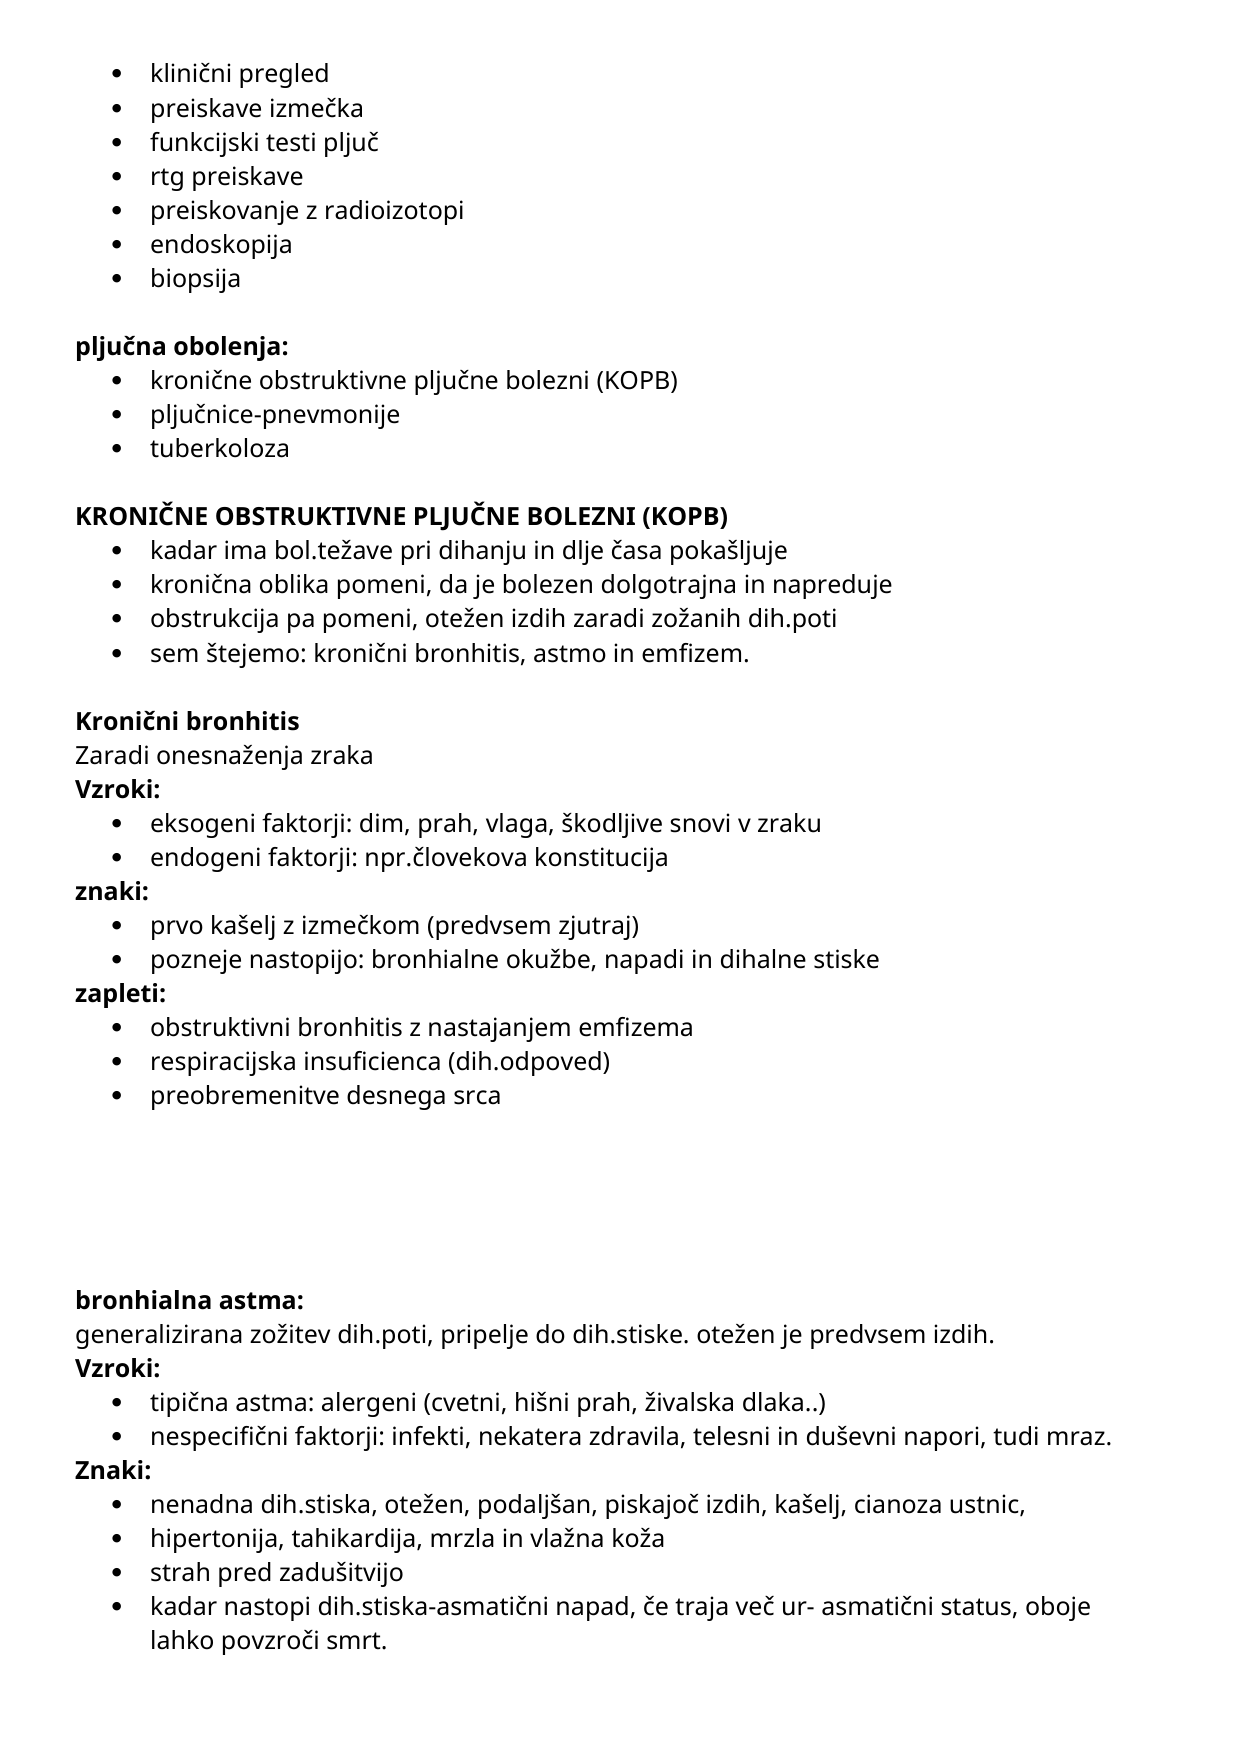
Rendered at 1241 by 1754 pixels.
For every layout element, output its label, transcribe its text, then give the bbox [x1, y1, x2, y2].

text generalizirana zožitev dih.poti, pripelje do dih.stiske. otežen je predvsem izdih. [75, 1316, 1144, 1351]
text Vzroki: [75, 771, 1144, 806]
list sem štejemo: kronični bronhitis, astmo in emfizem. [112, 635, 1144, 669]
list obstrukcija pa pomeni, otežen izdih zaradi zožanih dih.poti [112, 601, 1144, 635]
list biopsija [112, 261, 1144, 294]
list kadar nastopi dih.stiska-asmatični napad, če traja več ur- asmatični status, oboje lahko povzroči smrt. [112, 1589, 1144, 1657]
list prvo kašelj z izmečkom (predvsem zjutraj) [112, 908, 1144, 942]
list pozneje nastopijo: bronhialne okužbe, napadi in dihalne stiske [112, 942, 1144, 976]
list rtg preiskave [112, 158, 1144, 192]
list preobremenitve desnega srca [112, 1078, 1144, 1112]
text KRONIČNE OBSTRUKTIVNE PLJUČNE BOLEZNI (KOPB) [75, 499, 1144, 533]
list obstruktivni bronhitis z nastajanjem emfizema [112, 1010, 1144, 1044]
list preiskave izmečka [112, 90, 1144, 124]
list klinični pregled [112, 56, 1144, 90]
list strah pred zadušitvijo [112, 1555, 1144, 1589]
list kronična oblika pomeni, da je bolezen dolgotrajna in napreduje [112, 567, 1144, 601]
list pljučnice-pnevmonije [112, 397, 1144, 431]
list kronične obstruktivne pljučne bolezni (KOPB) [112, 363, 1144, 397]
list tipična astma: alergeni (cvetni, hišni prah, živalska dlaka..) [112, 1384, 1144, 1419]
list nenadna dih.stiska, otežen, podaljšan, piskajoč izdih, kašelj, cianoza ustnic, [112, 1487, 1144, 1521]
list respiracijska insuficienca (dih.odpoved) [112, 1044, 1144, 1078]
text bronhialna astma: [75, 1282, 1144, 1316]
list funkcijski testi pljuč [112, 124, 1144, 158]
text Vzroki: [75, 1351, 1144, 1384]
list endogeni faktorji: npr.človekova konstitucija [112, 839, 1144, 874]
list endoskopija [112, 226, 1144, 261]
text zapleti: [75, 976, 1144, 1010]
list preiskovanje z radioizotopi [112, 192, 1144, 226]
text znaki: [75, 874, 1144, 908]
text pljučna obolenja: [75, 329, 1144, 363]
text Kronični bronhitis [75, 703, 1144, 737]
list hipertonija, tahikardija, mrzla in vlažna koža [112, 1521, 1144, 1555]
text Zaradi onesnaženja zraka [75, 737, 1144, 771]
list nespecifični faktorji: infekti, nekatera zdravila, telesni in duševni napori, tudi mraz. [112, 1419, 1144, 1453]
list tuberkoloza [112, 431, 1144, 465]
list kadar ima bol.težave pri dihanju in dlje časa pokašljuje [112, 533, 1144, 567]
list eksogeni faktorji: dim, prah, vlaga, škodljive snovi v zraku [112, 806, 1144, 839]
text Znaki: [75, 1453, 1144, 1487]
